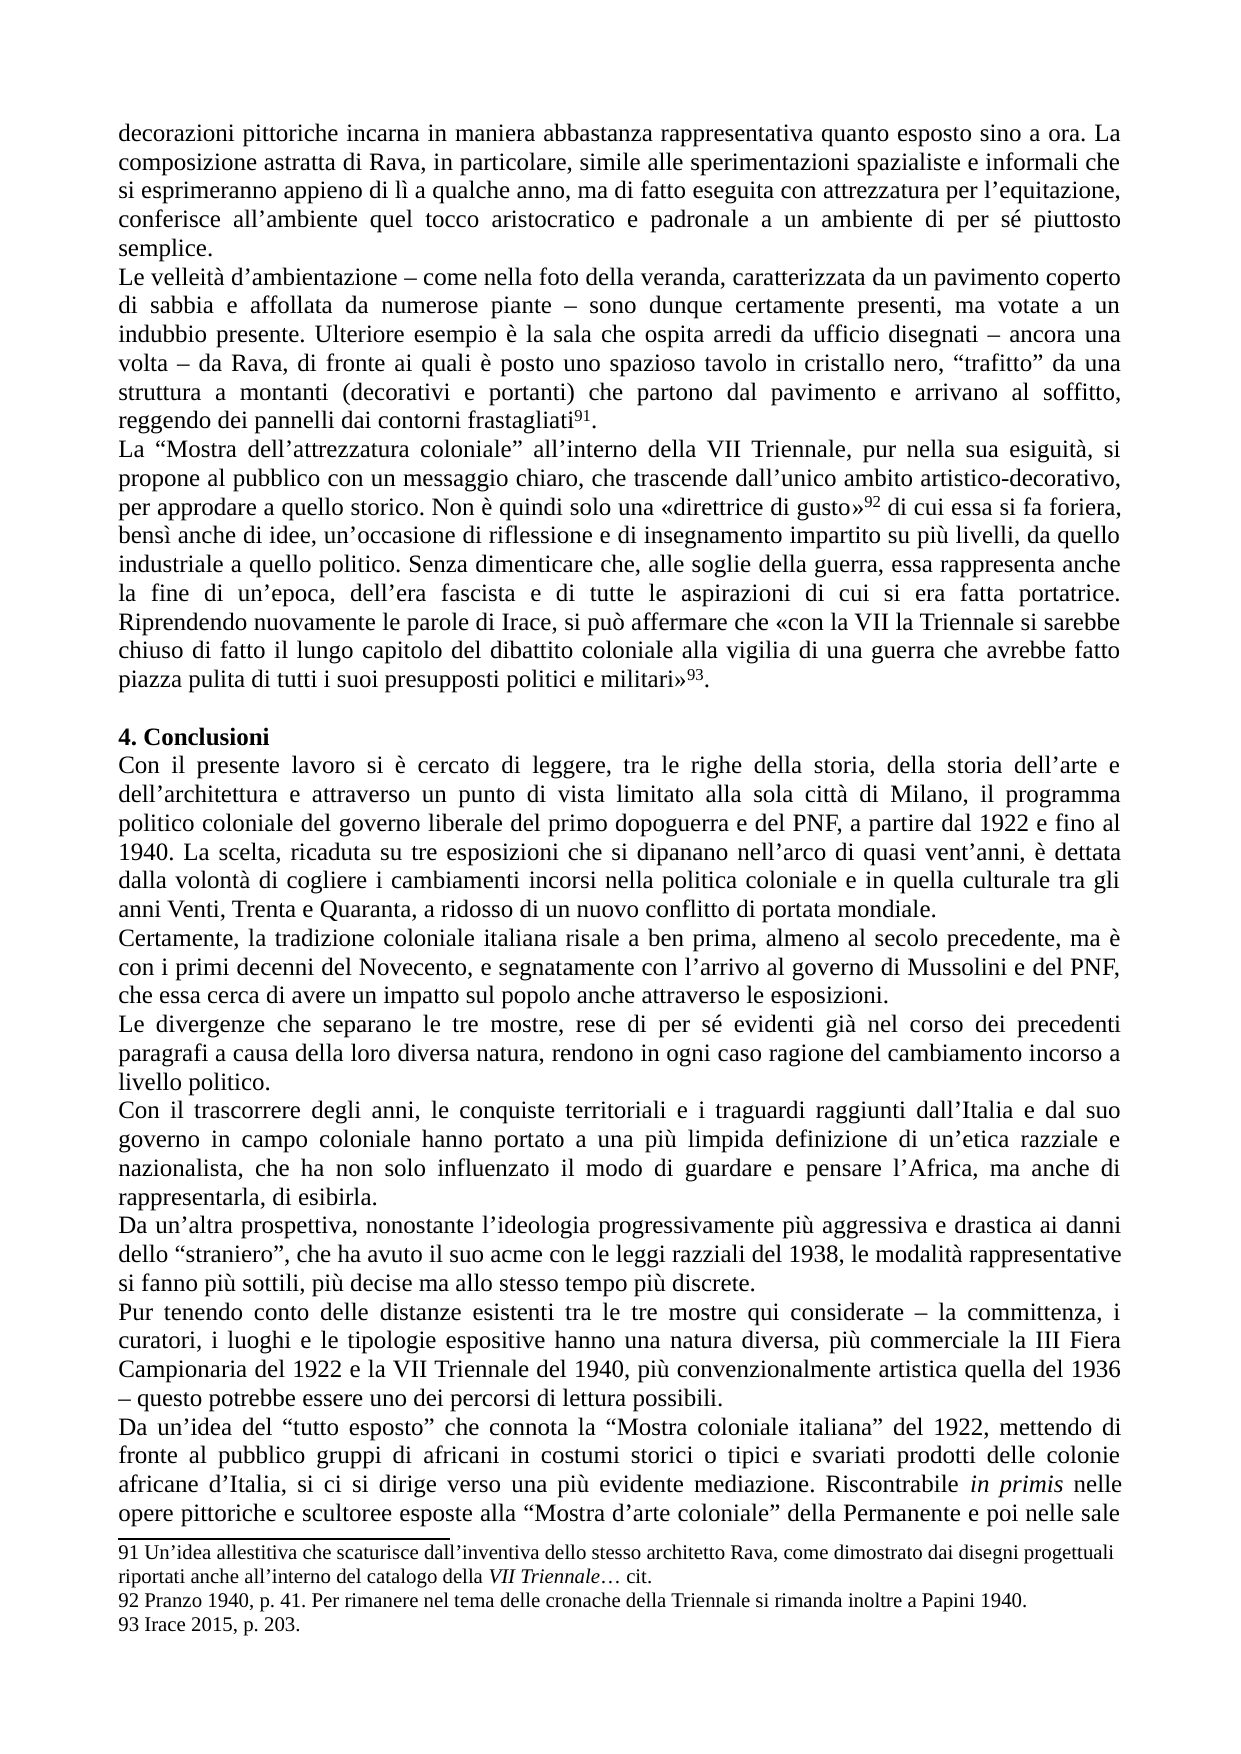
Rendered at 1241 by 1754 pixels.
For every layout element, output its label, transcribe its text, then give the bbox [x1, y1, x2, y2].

text Un’idea allestitiva che scaturisce dall’inventiva dello stesso architetto Rava, come dimostrato dai disegni progettuali riportati anche all’interno del catalogo della VII Triennale… cit. [118, 1539, 1122, 1588]
text Pranzo 1940, p. 41. Per rimanere nel tema delle cronache della Triennale si rimanda inoltre a Papini 1940. [118, 1588, 1122, 1612]
text Con il trascorrere degli anni, le conquiste territoriali e i traguardi raggiunti dall’Italia e dal suo governo in campo coloniale hanno portato a una più limpida definizione di un’etica razziale e nazionalista, che ha non solo influenzato il modo di guardare e pensare l’Africa, ma anche di rappresentarla, di esibirla. [118, 1096, 1122, 1211]
text decorazioni pittoriche incarna in maniera abbastanza rappresentativa quanto esposto sino a ora. La composizione astratta di Rava, in particolare, simile alle sperimentazioni spazialiste e informali che si esprimeranno appieno di lì a qualche anno, ma di fatto eseguita con attrezzatura per l’equitazione, conferisce all’ambiente quel tocco aristocratico e padronale a un ambiente di per sé piuttosto semplice. [118, 118, 1122, 262]
text Le divergenze che separano le tre mostre, rese di per sé evidenti già nel corso dei precedenti paragrafi a causa della loro diversa natura, rendono in ogni caso ragione del cambiamento incorso a livello politico. [118, 1009, 1122, 1096]
text Irace 2015, p. 203. [118, 1612, 1122, 1636]
text Da un’idea del “tutto esposto” che connota la “Mostra coloniale italiana” del 1922, mettendo di fronte al pubblico gruppi di africani in costumi storici o tipici e svariati prodotti delle colonie africane d’Italia, si ci si dirige verso una più evidente mediazione. Riscontrabile in primis nelle opere pittoriche e scultoree esposte alla “Mostra d’arte coloniale” della Permanente e poi nelle sale [118, 1412, 1122, 1527]
text 4. Conclusioni [118, 722, 1122, 751]
text La “Mostra dell’attrezzatura coloniale” all’interno della VII Triennale, pur nella sua esiguità, si propone al pubblico con un messaggio chiaro, che trascende dall’unico ambito artistico-decorativo, per approdare a quello storico. Non è quindi solo una «direttrice di gusto» di cui essa si fa foriera, bensì anche di idee, un’occasione di riflessione e di insegnamento impartito su più livelli, da quello industriale a quello politico. Senza dimenticare che, alle soglie della guerra, essa rappresenta anche la fine di un’epoca, dell’era fascista e di tutte le aspirazioni di cui si era fatta portatrice. Riprendendo nuovamente le parole di Irace, si può affermare che «con la VII la Triennale si sarebbe chiuso di fatto il lungo capitolo del dibattito coloniale alla vigilia di una guerra che avrebbe fatto piazza pulita di tutti i suoi presupposti politici e militari». [118, 434, 1122, 693]
text Le velleità d’ambientazione – come nella foto della veranda, caratterizzata da un pavimento coperto di sabbia e affollata da numerose piante – sono dunque certamente presenti, ma votate a un indubbio presente. Ulteriore esempio è la sala che ospita arredi da ufficio disegnati – ancora una volta – da Rava, di fronte ai quali è posto uno spazioso tavolo in cristallo nero, “trafitto” da una struttura a montanti (decorativi e portanti) che partono dal pavimento e arrivano al soffitto, reggendo dei pannelli dai contorni frastagliati. [118, 262, 1122, 434]
text Certamente, la tradizione coloniale italiana risale a ben prima, almeno al secolo precedente, ma è con i primi decenni del Novecento, e segnatamente con l’arrivo al governo di Mussolini e del PNF, che essa cerca di avere un impatto sul popolo anche attraverso le esposizioni. [118, 923, 1122, 1009]
text Pur tenendo conto delle distanze esistenti tra le tre mostre qui considerate – la committenza, i curatori, i luoghi e le tipologie espositive hanno una natura diversa, più commerciale la III Fiera Campionaria del 1922 e la VII Triennale del 1940, più convenzionalmente artistica quella del 1936 – questo potrebbe essere uno dei percorsi di lettura possibili. [118, 1297, 1122, 1412]
text Con il presente lavoro si è cercato di leggere, tra le righe della storia, della storia dell’arte e dell’architettura e attraverso un punto di vista limitato alla sola città di Milano, il programma politico coloniale del governo liberale del primo dopoguerra e del PNF, a partire dal 1922 e fino al 1940. La scelta, ricaduta su tre esposizioni che si dipanano nell’arco di quasi vent’anni, è dettata dalla volontà di cogliere i cambiamenti incorsi nella politica coloniale e in quella culturale tra gli anni Venti, Trenta e Quaranta, a ridosso di un nuovo conflitto di portata mondiale. [118, 751, 1122, 923]
text Da un’altra prospettiva, nonostante l’ideologia progressivamente più aggressiva e drastica ai danni dello “straniero”, che ha avuto il suo acme con le leggi razziali del 1938, le modalità rappresentative si fanno più sottili, più decise ma allo stesso tempo più discrete. [118, 1211, 1122, 1297]
